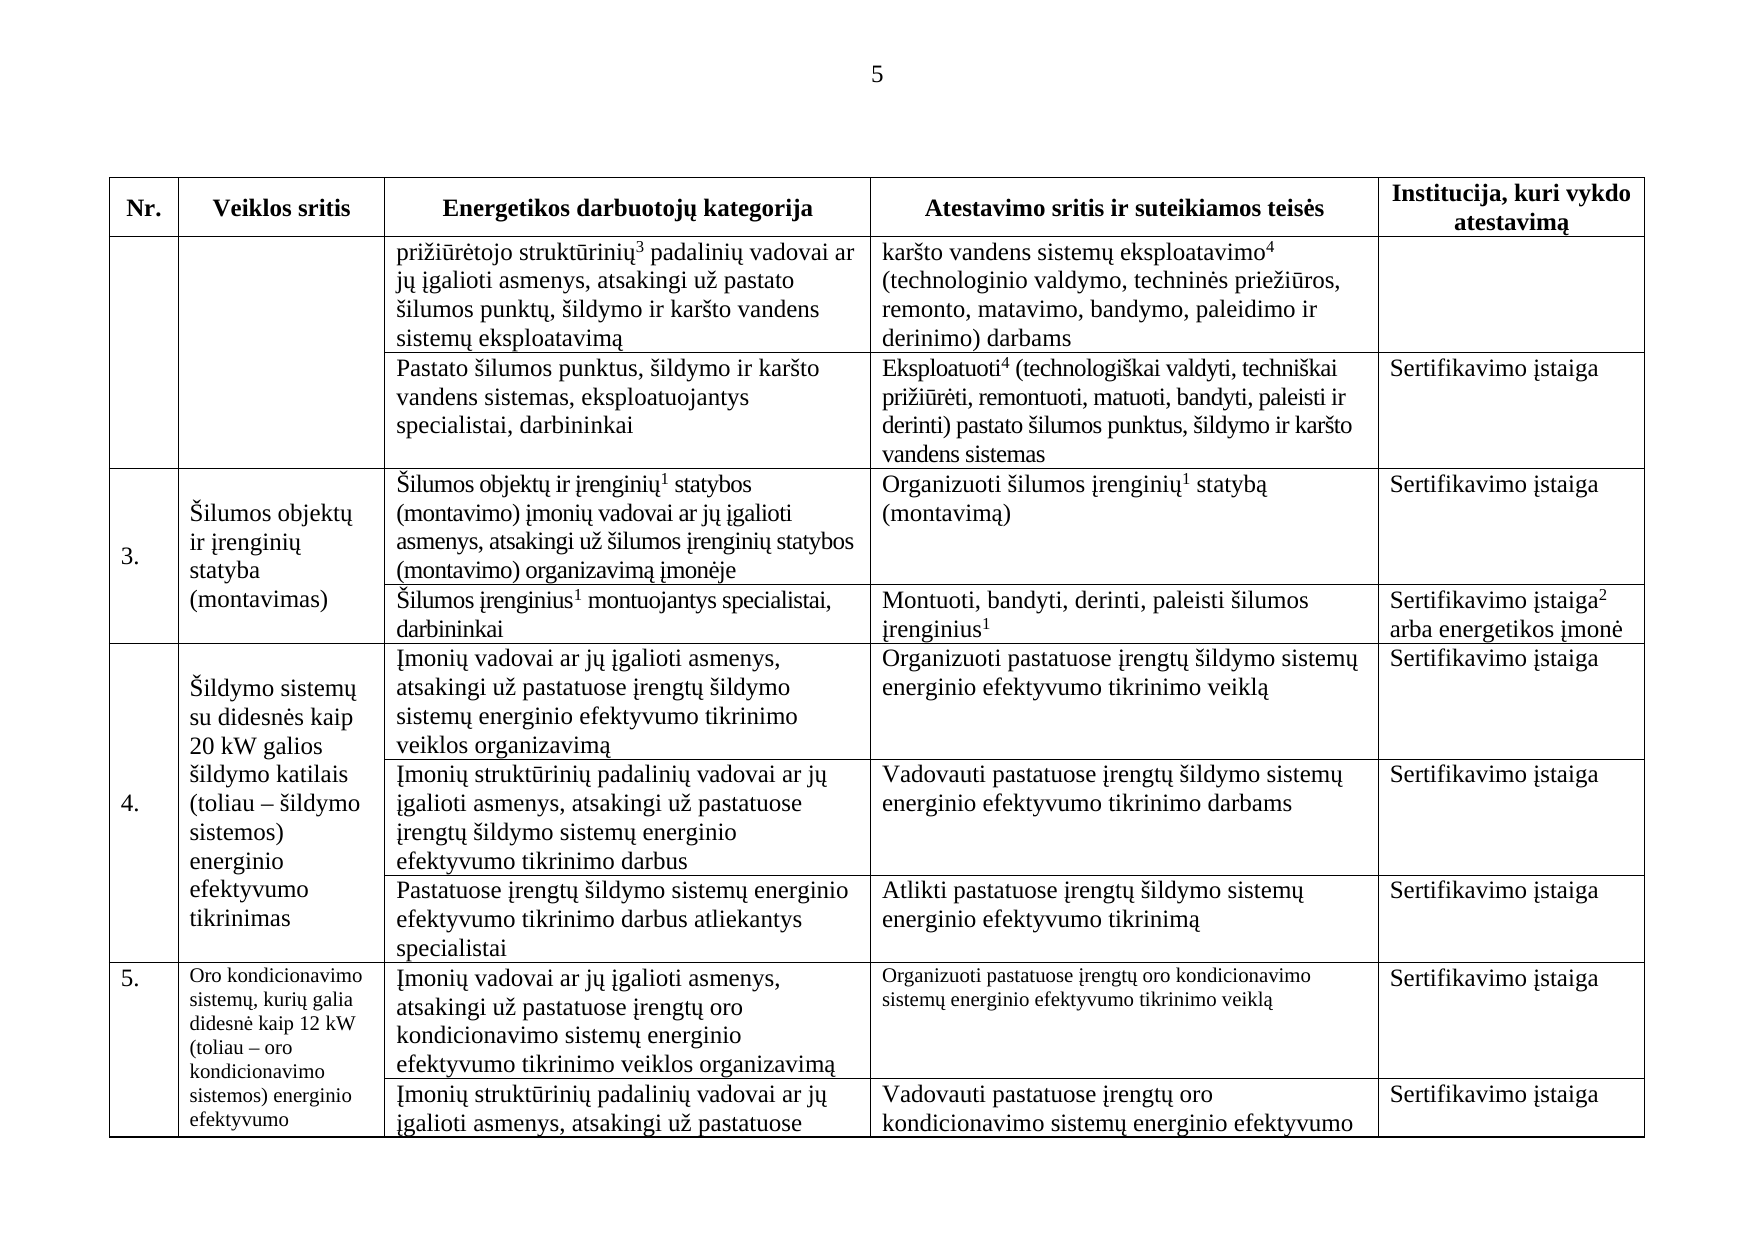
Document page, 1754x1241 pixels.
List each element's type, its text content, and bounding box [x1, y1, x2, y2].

table_cell Įmonių vadovai ar jų įgalioti asmenys, atsakingi už pastatuose įrengtų oro kondicionavimo sistemų energinio efektyvumo tikrinimo veiklos organizavimą [385, 963, 870, 1078]
table_header Atestavimo sritis ir suteikiamos teisės [871, 178, 1378, 236]
table_cell prižiūrėtojo struktūrinių3 padalinių vadovai ar jų įgalioti asmenys, atsakingi už pastato šilumos punktų, šildymo ir karšto vandens sistemų eksploatavimą [385, 237, 870, 352]
table_cell [110, 237, 178, 468]
table_header Energetikos darbuotojų kategorija [385, 178, 870, 236]
table_cell 3. [110, 469, 178, 642]
table_cell Šilumos objektų ir įrenginių statyba (montavimas) [179, 469, 384, 642]
table_cell Pastato šilumos punktus, šildymo ir karšto vandens sistemas, eksploatuojantys specialistai, darbininkai [385, 353, 870, 468]
table_header Veiklos sritis [179, 178, 384, 236]
table_cell Sertifikavimo įstaiga [1379, 469, 1644, 584]
table_cell Sertifikavimo įstaiga [1379, 876, 1644, 962]
table_cell Sertifikavimo įstaiga [1379, 760, 1644, 874]
table_cell Sertifikavimo įstaiga2 arba energetikos įmonė [1379, 585, 1644, 642]
table_cell 5. [110, 963, 178, 1136]
table_cell Šildymo sistemų su didesnės kaip 20 kW galios šildymo katilais (toliau – šildymo sistemos) energinio efektyvumo tikrinimas [179, 644, 384, 962]
table_header Nr. [110, 178, 178, 236]
table_cell Vadovauti pastatuose įrengtų šildymo sistemų energinio efektyvumo tikrinimo darbams [871, 760, 1378, 874]
table_cell Montuoti, bandyti, derinti, paleisti šilumos įrenginius1 [871, 585, 1378, 642]
table_cell Pastatuose įrengtų šildymo sistemų energinio efektyvumo tikrinimo darbus atliekantys specialistai [385, 876, 870, 962]
table_cell Sertifikavimo įstaiga [1379, 963, 1644, 1078]
table_cell [179, 237, 384, 468]
table_cell Įmonių vadovai ar jų įgalioti asmenys, atsakingi už pastatuose įrengtų šildymo sistemų energinio efektyvumo tikrinimo veiklos organizavimą [385, 644, 870, 758]
table_cell Įmonių struktūrinių padalinių vadovai ar jų įgalioti asmenys, atsakingi už pastatuose [385, 1079, 870, 1136]
table_cell Sertifikavimo įstaiga [1379, 1079, 1644, 1136]
table_cell Šilumos objektų ir įrenginių1 statybos (montavimo) įmonių vadovai ar jų įgalioti asmenys, atsakingi už šilumos įrenginių statybos (montavimo) organizavimą įmonėje [385, 469, 870, 584]
table_cell Sertifikavimo įstaiga [1379, 644, 1644, 758]
table_cell Organizuoti pastatuose įrengtų oro kondicionavimo sistemų energinio efektyvumo tikrinimo veiklą [871, 963, 1378, 1078]
table_cell Organizuoti šilumos įrenginių1 statybą (montavimą) [871, 469, 1378, 584]
table_cell Atlikti pastatuose įrengtų šildymo sistemų energinio efektyvumo tikrinimą [871, 876, 1378, 962]
table_cell Eksploatuoti4 (technologiškai valdyti, techniškai prižiūrėti, remontuoti, matuoti, bandyti, paleisti ir derinti) pastato šilumos punktus, šildymo ir karšto vandens sistemas [871, 353, 1378, 468]
table_cell karšto vandens sistemų eksploatavimo4 (technologinio valdymo, techninės priežiūros, remonto, matavimo, bandymo, paleidimo ir derinimo) darbams [871, 237, 1378, 352]
table_cell Šilumos įrenginius1 montuojantys specialistai, darbininkai [385, 585, 870, 642]
table_cell 4. [110, 644, 178, 962]
table_cell Įmonių struktūrinių padalinių vadovai ar jų įgalioti asmenys, atsakingi už pastatuose įrengtų šildymo sistemų energinio efektyvumo tikrinimo darbus [385, 760, 870, 874]
table_cell Vadovauti pastatuose įrengtų oro kondicionavimo sistemų energinio efektyvumo [871, 1079, 1378, 1136]
table_cell Organizuoti pastatuose įrengtų šildymo sistemų energinio efektyvumo tikrinimo veiklą [871, 644, 1378, 758]
table_cell [1379, 237, 1644, 352]
table_cell Oro kondicionavimo sistemų, kurių galia didesnė kaip 12 kW (toliau – oro kondicionavimo sistemos) energinio efektyvumo [179, 963, 384, 1136]
table_cell Sertifikavimo įstaiga [1379, 353, 1644, 468]
table_header Institucija, kuri vykdo atestavimą [1379, 178, 1644, 236]
